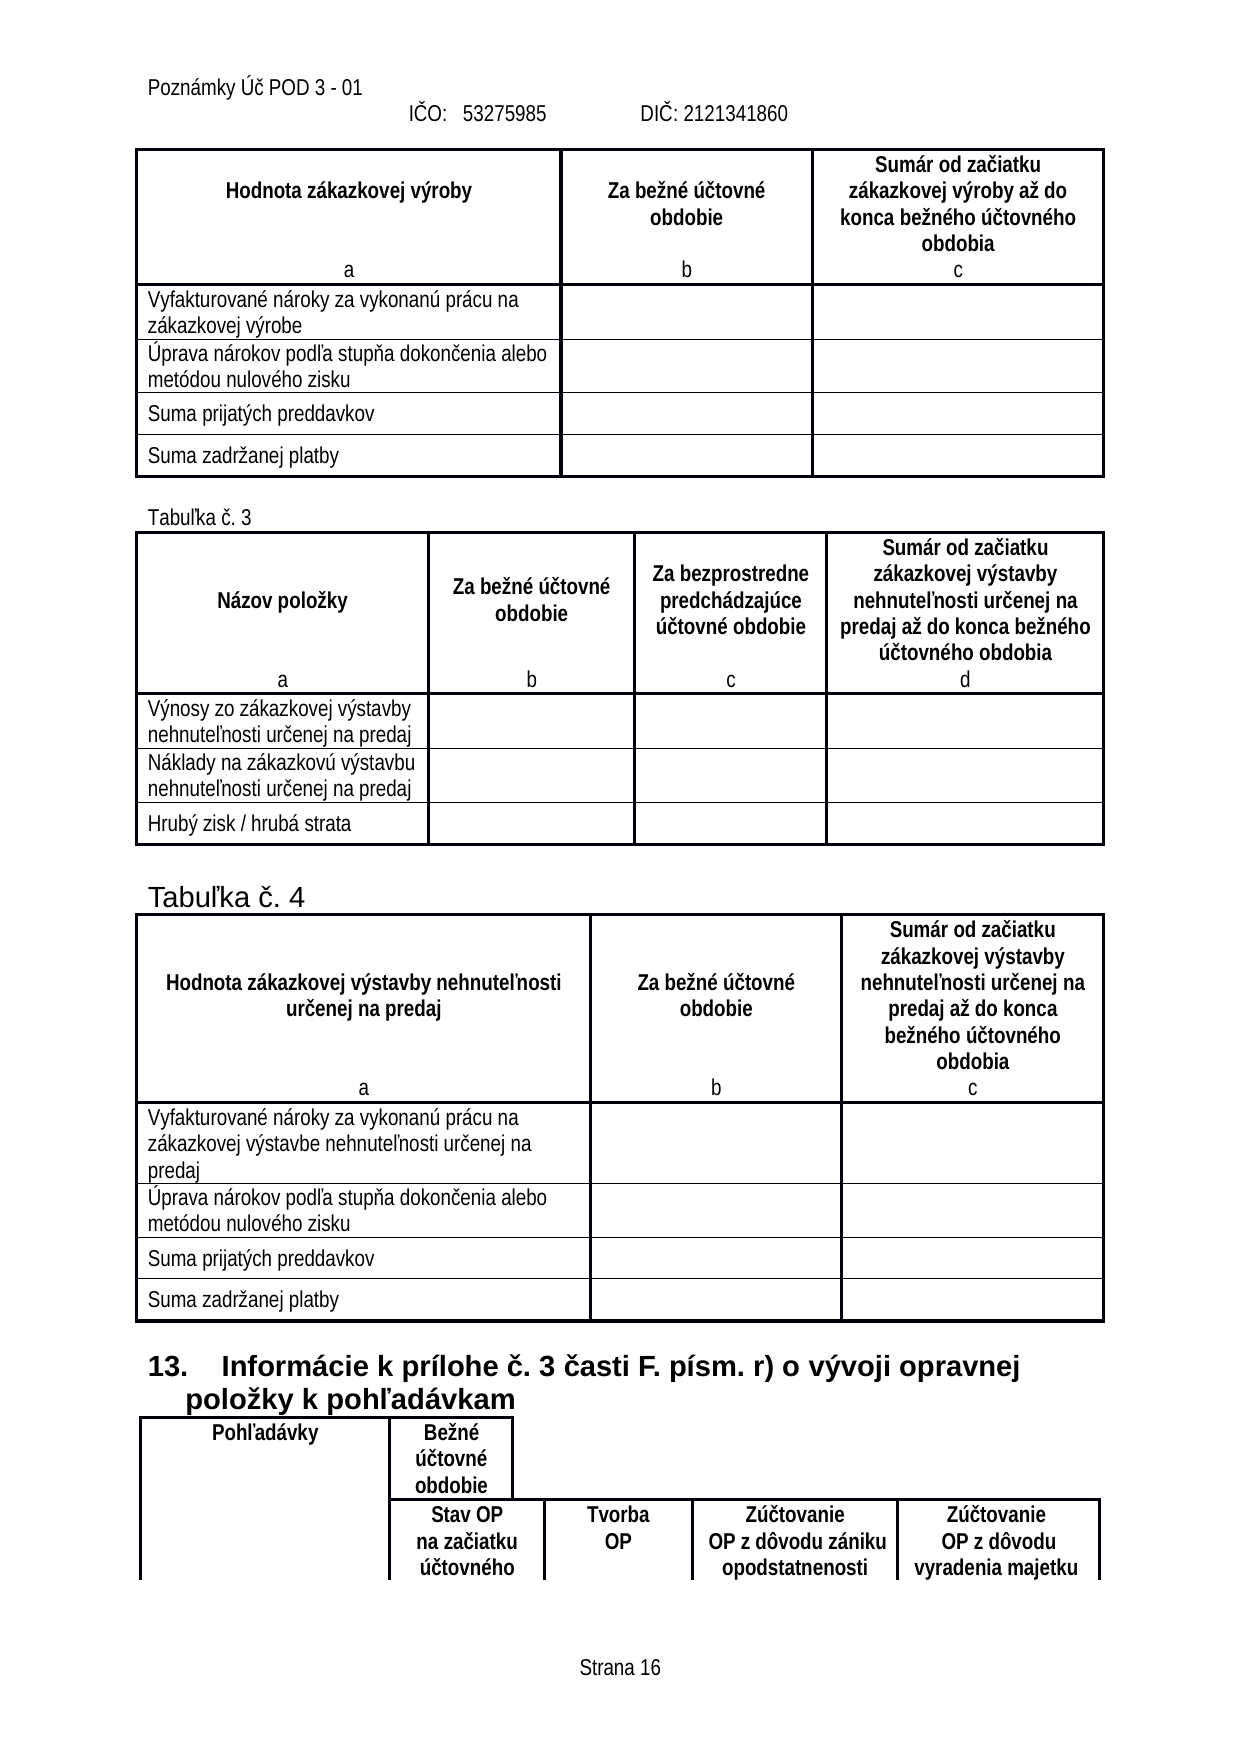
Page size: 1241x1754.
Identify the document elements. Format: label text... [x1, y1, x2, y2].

table_header Za bežné účtovné obdobie [592, 916, 840, 1074]
text Tabuľka č. 3 [148, 504, 1092, 531]
table_header Za bežné účtovné obdobie [563, 151, 811, 256]
table_header Sumár od začiatku zákazkovej výstavby nehnuteľnosti určenej na predaj až do konca bežného účtovného obdobia [828, 534, 1102, 666]
table_cell [636, 695, 825, 748]
table_cell [430, 695, 633, 748]
table_cell d [828, 666, 1102, 692]
table_cell [843, 1104, 1102, 1183]
table_cell [563, 393, 811, 433]
table_cell [430, 803, 633, 843]
table_cell [843, 1184, 1102, 1237]
table_cell [828, 749, 1102, 802]
title Informácie k prílohe č. 3 časti F. písm. r) o vývoji opravnej položky k pohľadávkam [148, 1349, 1092, 1416]
table_cell [563, 340, 811, 392]
table_cell [843, 1238, 1102, 1278]
table_cell c [843, 1074, 1102, 1101]
table_cell [814, 435, 1102, 475]
table_cell [828, 803, 1102, 843]
table_cell [814, 393, 1102, 433]
table_header Sumár od začiatku zákazkovej výroby až do konca bežného účtovného obdobia [814, 151, 1102, 256]
table_cell [592, 1238, 840, 1278]
table_cell b [592, 1074, 840, 1101]
table_header Hodnota zákazkovej výstavby nehnuteľnosti určenej na predaj [138, 916, 589, 1074]
table_cell Vyfakturované nároky za vykonanú prácu na zákazkovej výstavbe nehnuteľnosti určenej na predaj [138, 1104, 589, 1183]
table_cell Zúčtovanie OP z dôvodu zániku opodstatnenosti [694, 1501, 896, 1580]
table_cell [828, 695, 1102, 748]
table_cell [814, 340, 1102, 392]
table_cell Suma zadržanej platby [138, 1279, 589, 1319]
table_cell [430, 749, 633, 802]
table_cell Náklady na zákazkovú výstavbu nehnuteľnosti určenej na predaj [138, 749, 427, 802]
table_cell [636, 803, 825, 843]
table_cell Vyfakturované nároky za vykonanú prácu na zákazkovej výrobe [138, 286, 559, 338]
table_cell c [814, 256, 1102, 283]
table_header Hodnota zákazkovej výroby [138, 151, 559, 256]
table_cell a [138, 256, 559, 283]
table_cell Hrubý zisk / hrubá strata [138, 803, 427, 843]
table_cell c [636, 666, 825, 692]
table_header Bežné účtovné obdobie [391, 1419, 511, 1498]
table_cell Stav OP na začiatku účtovného [391, 1501, 543, 1580]
table_header Sumár od začiatku zákazkovej výstavby nehnuteľnosti určenej na predaj až do konca bežného účtovného obdobia [843, 916, 1102, 1074]
table_cell [563, 435, 811, 475]
table_header Názov položky [138, 534, 427, 666]
table_cell a [138, 1074, 589, 1101]
table_cell b [563, 256, 811, 283]
table_cell [563, 286, 811, 338]
table_cell [592, 1104, 840, 1183]
table_header Pohľadávky [142, 1419, 388, 1580]
table_header Za bezprostredne predchádzajúce účtovné obdobie [636, 534, 825, 666]
table_cell [814, 286, 1102, 338]
table_cell Suma prijatých preddavkov [138, 393, 559, 433]
table_cell b [430, 666, 633, 692]
table_cell Úprava nárokov podľa stupňa dokončenia alebo metódou nulového zisku [138, 340, 559, 392]
title Tabuľka č. 4 [148, 879, 1092, 913]
table_cell [843, 1279, 1102, 1319]
table_cell Suma zadržanej platby [138, 435, 559, 475]
table_cell [592, 1184, 840, 1237]
table_cell Úprava nárokov podľa stupňa dokončenia alebo metódou nulového zisku [138, 1184, 589, 1237]
table_cell [636, 749, 825, 802]
table_cell Suma prijatých preddavkov [138, 1238, 589, 1278]
table_cell a [138, 666, 427, 692]
table_cell Tvorba OP [546, 1501, 691, 1580]
table_cell [592, 1279, 840, 1319]
table_cell Výnosy zo zákazkovej výstavby nehnuteľnosti určenej na predaj [138, 695, 427, 748]
table_cell Zúčtovanie OP z dôvodu vyradenia majetku [899, 1501, 1098, 1580]
table_header Za bežné účtovné obdobie [430, 534, 633, 666]
